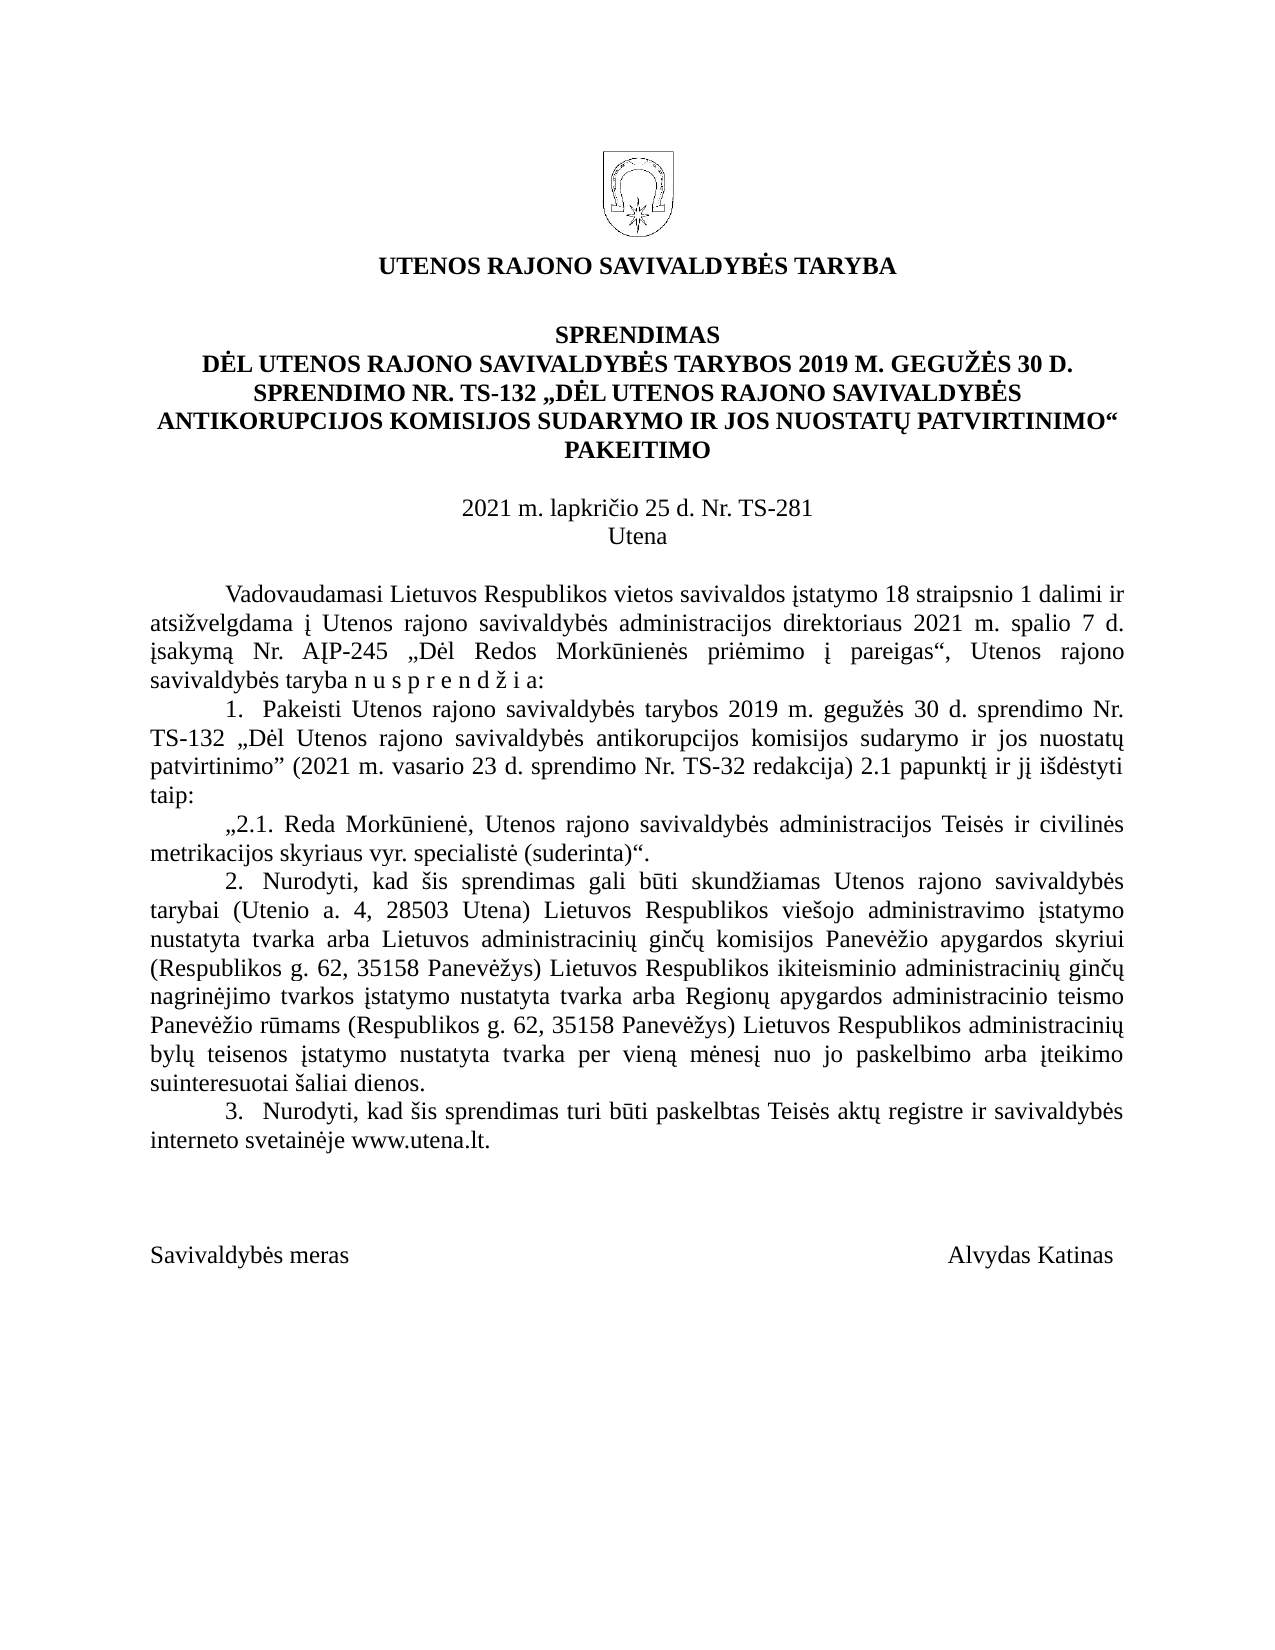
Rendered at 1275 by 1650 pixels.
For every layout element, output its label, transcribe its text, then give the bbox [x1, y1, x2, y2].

text 1. Pakeisti Utenos rajono savivaldybės tarybos 2019 m. gegužės 30 d. sprendimo Nr. TS-132 „Dėl Utenos rajono savivaldybės antikorupcijos komisijos sudarymo ir jos nuostatų patvirtinimo” (2021 m. vasario 23 d. sprendimo Nr. TS-32 redakcija) 2.1 papunktį ir jį išdėstyti taip: [150, 694, 1125, 809]
text SPRENDIMAS [150, 320, 1125, 349]
text Savivaldybės meras Alvydas Katinas [150, 1240, 1125, 1269]
text 3. Nurodyti, kad šis sprendimas turi būti paskelbtas Teisės aktų registre ir savivaldybės interneto svetainėje www.utena.lt. [150, 1096, 1125, 1154]
text UTENOS RAJONO SAVIVALDYBĖS TARYBA [150, 251, 1125, 279]
text Utena [150, 521, 1125, 550]
text „2.1. Reda Morkūnienė, Utenos rajono savivaldybės administracijos Teisės ir civilinės metrikacijos skyriaus vyr. specialistė (suderinta)“. [150, 809, 1125, 866]
text Vadovaudamasi Lietuvos Respublikos vietos savivaldos įstatymo 18 straipsnio 1 dalimi ir atsižvelgdama į Utenos rajono savivaldybės administracijos direktoriaus 2021 m. spalio 7 d. įsakymą Nr. AĮP-245 „Dėl Redos Morkūnienės priėmimo į pareigas“, Utenos rajono savivaldybės taryba nusprendžia: [150, 579, 1125, 694]
text DĖL UTENOS RAJONO SAVIVALDYBĖS TARYBOS 2019 M. GEGUŽĖS 30 D. SPRENDIMO NR. TS-132 „DĖL UTENOS RAJONO SAVIVALDYBĖS ANTIKORUPCIJOS KOMISIJOS SUDARYMO IR JOS NUOSTATŲ PATVIRTINIMO“ PAKEITIMO [150, 349, 1125, 464]
text 2021 m. lapkričio 25 d. Nr. TS-281 [150, 493, 1125, 521]
text 2. Nurodyti, kad šis sprendimas gali būti skundžiamas Utenos rajono savivaldybės tarybai (Utenio a. 4, 28503 Utena) Lietuvos Respublikos viešojo administravimo įstatymo nustatyta tvarka arba Lietuvos administracinių ginčų komisijos Panevėžio apygardos skyriui (Respublikos g. 62, 35158 Panevėžys) Lietuvos Respublikos ikiteisminio administracinių ginčų nagrinėjimo tvarkos įstatymo nustatyta tvarka arba Regionų apygardos administracinio teismo Panevėžio rūmams (Respublikos g. 62, 35158 Panevėžys) Lietuvos Respublikos administracinių bylų teisenos įstatymo nustatyta tvarka per vieną mėnesį nuo jo paskelbimo arba įteikimo suinteresuotai šaliai dienos. [150, 866, 1125, 1096]
